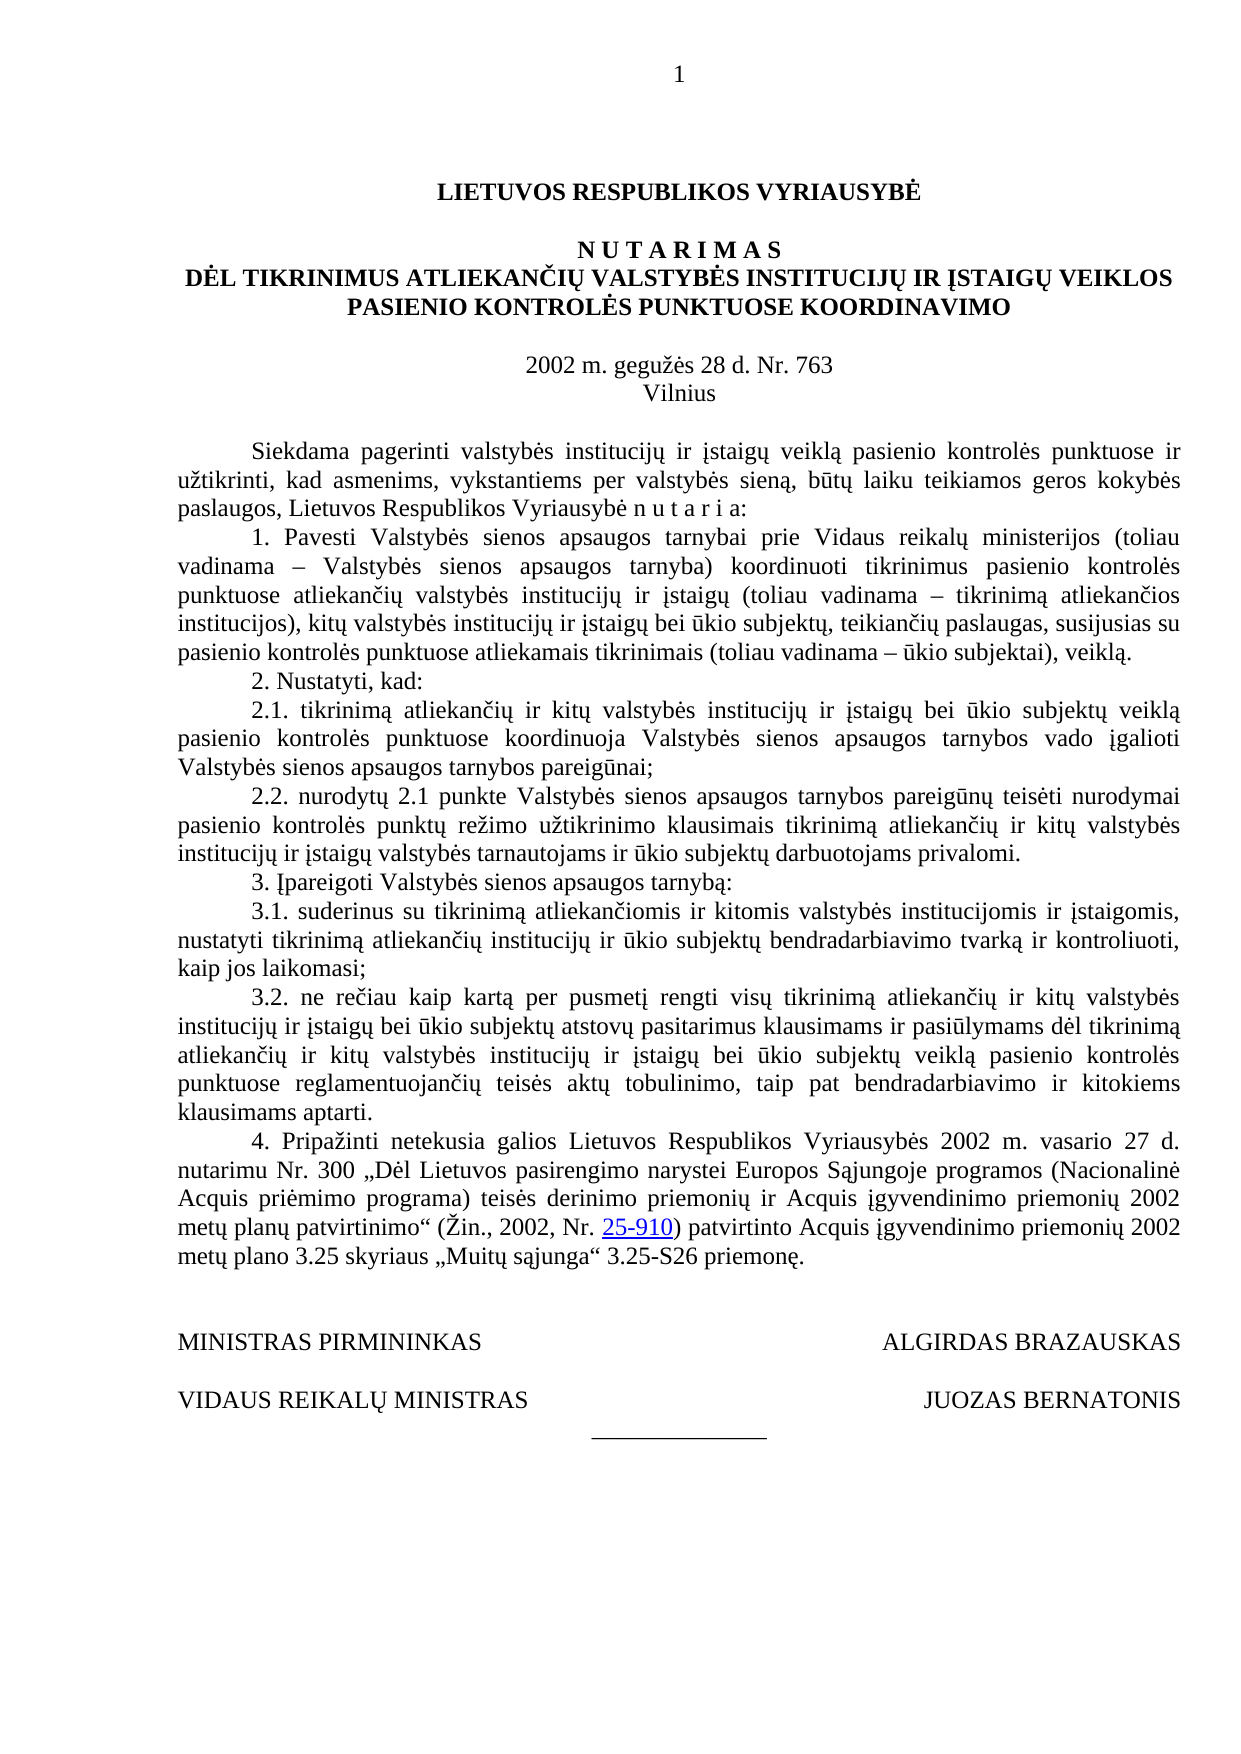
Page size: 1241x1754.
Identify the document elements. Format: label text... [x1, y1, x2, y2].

text LIETUVOS RESPUBLIKOS VYRIAUSYBĖ [177, 177, 1181, 206]
text 3.2. ne rečiau kaip kartą per pusmetį rengti visų tikrinimą atliekančių ir kitų valstybės institucijų ir įstaigų bei ūkio subjektų atstovų pasitarimus klausimams ir pasiūlymams dėl tikrinimą atliekančių ir kitų valstybės institucijų ir įstaigų bei ūkio subjektų veiklą pasienio kontrolės punktuose reglamentuojančių teisės aktų tobulinimo, taip pat bendradarbiavimo ir kitokiems klausimams aptarti. [177, 982, 1181, 1126]
text MINISTRAS PIRMININKAS ALGIRDAS BRAZAUSKAS [177, 1327, 1181, 1356]
text 2.2. nurodytų 2.1 punkte Valstybės sienos apsaugos tarnybos pareigūnų teisėti nurodymai pasienio kontrolės punktų režimo užtikrinimo klausimais tikrinimą atliekančių ir kitų valstybės institucijų ir įstaigų valstybės tarnautojams ir ūkio subjektų darbuotojams privalomi. [177, 781, 1181, 867]
text 1. Pavesti Valstybės sienos apsaugos tarnybai prie Vidaus reikalų ministerijos (toliau vadinama – Valstybės sienos apsaugos tarnyba) koordinuoti tikrinimus pasienio kontrolės punktuose atliekančių valstybės institucijų ir įstaigų (toliau vadinama – tikrinimą atliekančios institucijos), kitų valstybės institucijų ir įstaigų bei ūkio subjektų, teikiančių paslaugas, susijusias su pasienio kontrolės punktuose atliekamais tikrinimais (toliau vadinama – ūkio subjektai), veiklą. [177, 522, 1181, 666]
text Siekdama pagerinti valstybės institucijų ir įstaigų veiklą pasienio kontrolės punktuose ir užtikrinti, kad asmenims, vykstantiems per valstybės sieną, būtų laiku teikiamos geros kokybės paslaugos, Lietuvos Respublikos Vyriausybė nutaria: [177, 436, 1181, 522]
text 2. Nustatyti, kad: [177, 666, 1181, 695]
text 4. Pripažinti netekusia galios Lietuvos Respublikos Vyriausybės 2002 m. vasario 27 d. nutarimu Nr. 300 „Dėl Lietuvos pasirengimo narystei Europos Sąjungoje programos (Nacionalinė Acquis priėmimo programa) teisės derinimo priemonių ir Acquis įgyvendinimo priemonių 2002 metų planų patvirtinimo“ (Žin., 2002, Nr. 25-910) patvirtinto Acquis įgyvendinimo priemonių 2002 metų plano 3.25 skyriaus „Muitų sąjunga“ 3.25-S26 priemonę. [177, 1126, 1181, 1270]
text 2002 m. gegužės 28 d. Nr. 763 [177, 350, 1181, 378]
text 3. Įpareigoti Valstybės sienos apsaugos tarnybą: [177, 867, 1181, 896]
text Vilnius [177, 378, 1181, 407]
text 3.1. suderinus su tikrinimą atliekančiomis ir kitomis valstybės institucijomis ir įstaigomis, nustatyti tikrinimą atliekančių institucijų ir ūkio subjektų bendradarbiavimo tvarką ir kontroliuoti, kaip jos laikomasi; [177, 896, 1181, 982]
text N U T A R I M A S [177, 235, 1181, 263]
text VIDAUS REIKALŲ MINISTRAS JUOZAS BERNATONIS [177, 1385, 1181, 1413]
text DĖL TIKRINIMUS ATLIEKANČIŲ VALSTYBĖS INSTITUCIJŲ IR ĮSTAIGŲ VEIKLOS PASIENIO KONTROLĖS PUNKTUOSE KOORDINAVIMO [177, 263, 1181, 321]
text 2.1. tikrinimą atliekančių ir kitų valstybės institucijų ir įstaigų bei ūkio subjektų veiklą pasienio kontrolės punktuose koordinuoja Valstybės sienos apsaugos tarnybos vado įgalioti Valstybės sienos apsaugos tarnybos pareigūnai; [177, 695, 1181, 781]
text ______________ [177, 1413, 1181, 1442]
